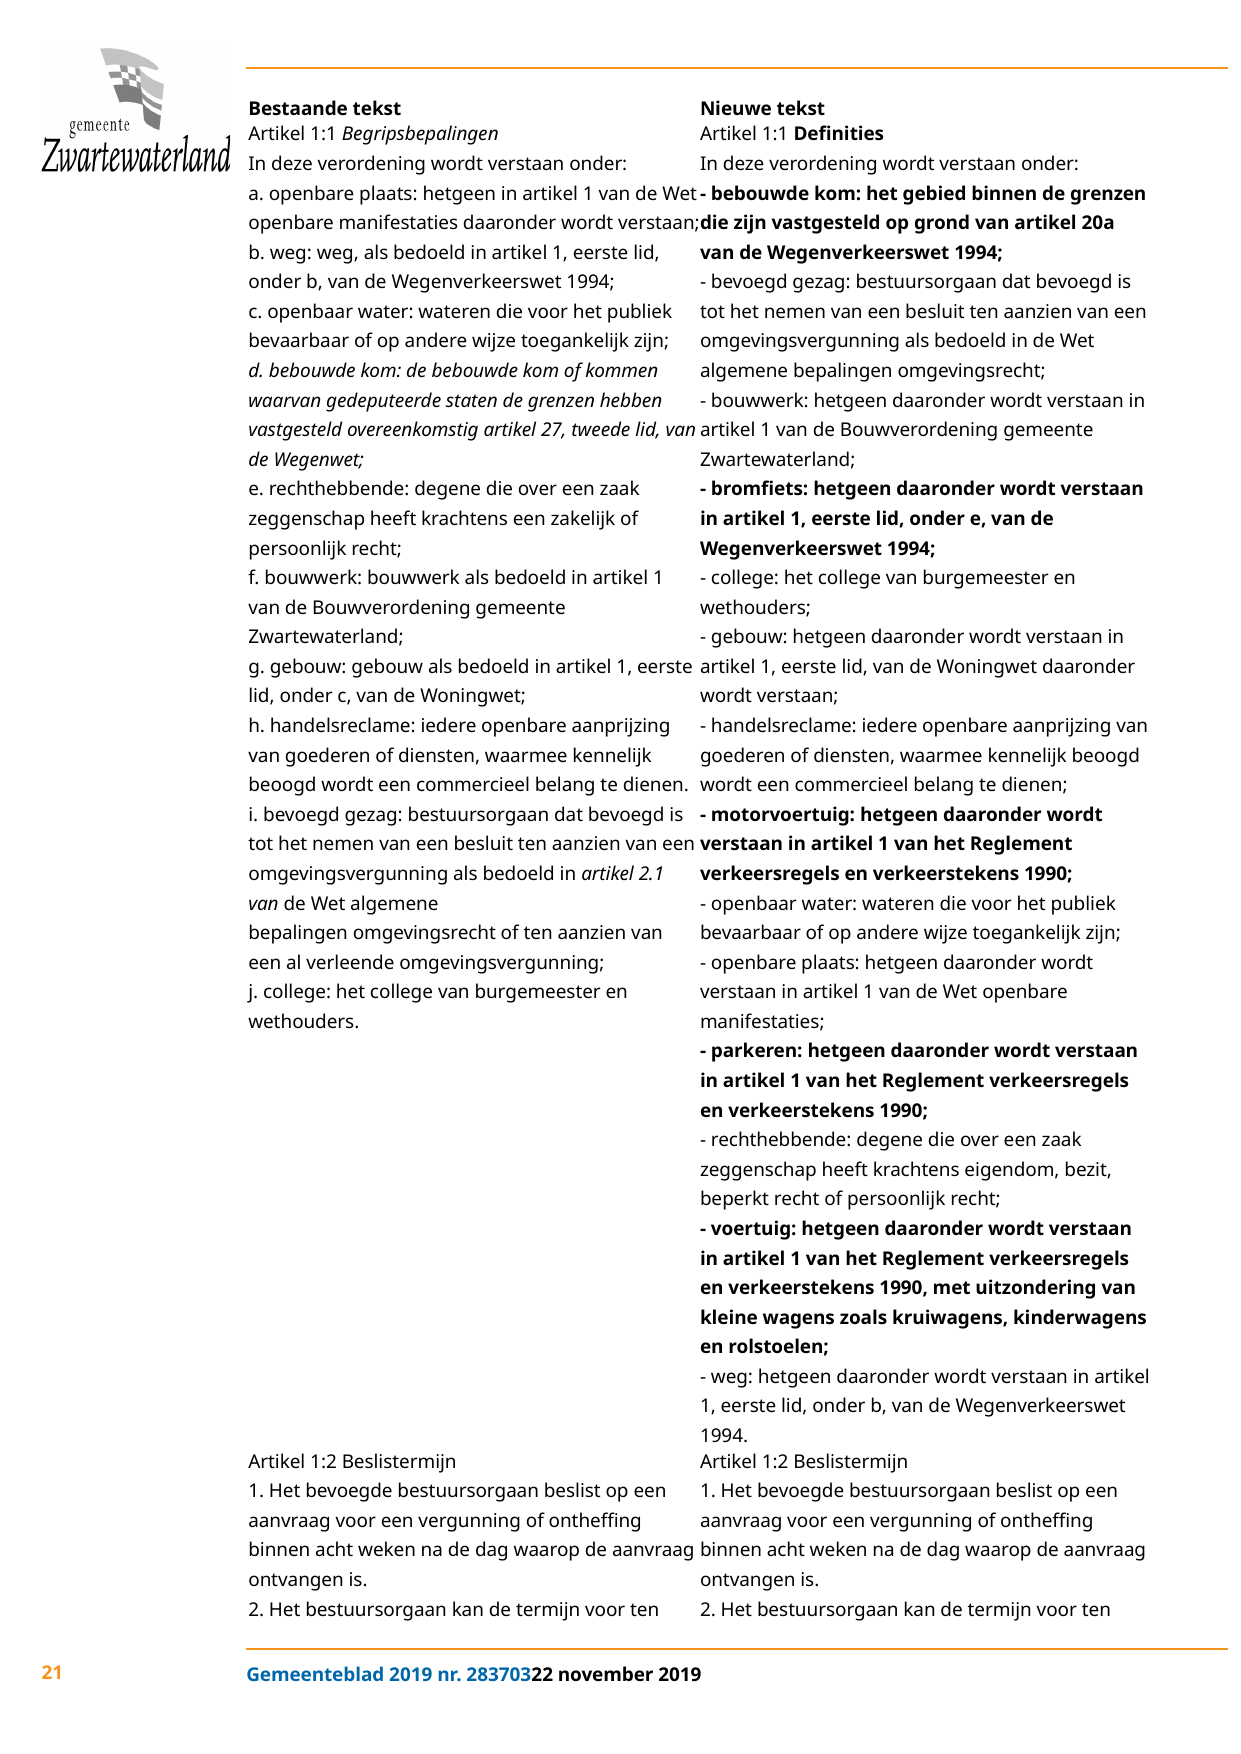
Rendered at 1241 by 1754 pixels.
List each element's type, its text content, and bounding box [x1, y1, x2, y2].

table_header Nieuwe tekst [700, 95, 1152, 121]
table_cell Artikel 1:2 Beslistermijn 1. Het bevoegde bestuursorgaan beslist op een aanvraag voor een vergunning of ontheffing binnen acht weken na de dag waarop de aanvraag ontvangen is. 2. Het bestuursorgaan kan de termijn voor ten hoogste acht weken verlengen. 3. In afwijking van het tweede lid is artikel 3.9 van de Wet algemene bepalingen omgevingsrecht van toepassing indien beslist wordt op een aanvraag om een ontheffing als bedoeld in artikel 2:10, vierde lid, of een vergunning als bedoeld in artikel 2:11, tweede lid, of artikel 4:11. [700, 1448, 1152, 1612]
table_cell Artikel 1:1 Begripsbepalingen In deze verordening wordt verstaan onder: a. openbare plaats: hetgeen in artikel 1 van de Wet openbare manifestaties daaronder wordt verstaan; b. weg: weg, als bedoeld in artikel 1, eerste lid, onder b, van de Wegenverkeerswet 1994; c. openbaar water: wateren die voor het publiek bevaarbaar of op andere wijze toegankelijk zijn; d. bebouwde kom: de bebouwde kom of kommen waarvan gedeputeerde staten de grenzen hebben vastgesteld overeenkomstig artikel 27, tweede lid, van de Wegenwet; e. rechthebbende: degene die over een zaak zeggenschap heeft krachtens een zakelijk of persoonlijk recht; f. bouwwerk: bouwwerk als bedoeld in artikel 1 van de Bouwverordening gemeente Zwartewaterland; g. gebouw: gebouw als bedoeld in artikel 1, eerste lid, onder c, van de Woningwet; h. handelsreclame: iedere openbare aanprijzing van goederen of diensten, waarmee kennelijk beoogd wordt een commercieel belang te dienen. i. bevoegd gezag: bestuursorgaan dat bevoegd is tot het nemen van een besluit ten aanzien van een omgevingsvergunning als bedoeld in artikel 2.1 van de Wet algemene bepalingen omgevingsrecht of ten aanzien van een al verleende omgevingsvergunning; j. college: het college van burgemeester en wethouders. [248, 121, 700, 1448]
table_cell Artikel 1:2 Beslistermijn 1. Het bevoegde bestuursorgaan beslist op een aanvraag voor een vergunning of ontheffing binnen acht weken na de dag waarop de aanvraag ontvangen is. 2. Het bestuursorgaan kan de termijn voor ten hoogste acht weken verlengen. 3. In afwijking van het tweede lid is artikel 3.9 van de Wet algemene bepalingen omgevingsrecht van toepassing indien beslist wordt op een aanvraag om een ontheffing als bedoeld in artikel 2:10, vierde lid, of een vergunning als bedoeld in artikel 2:11, of artikel 4:11. [248, 1448, 700, 1612]
table_header Bestaande tekst [248, 95, 700, 121]
picture [41, 47, 231, 172]
table_cell Artikel 1:1 Definities In deze verordening wordt verstaan onder: - bebouwde kom: het gebied binnen de grenzen die zijn vastgesteld op grond van artikel 20a van de Wegenverkeerswet 1994; - bevoegd gezag: bestuursorgaan dat bevoegd is tot het nemen van een besluit ten aanzien van een omgevingsvergunning als bedoeld in de Wet algemene bepalingen omgevingsrecht; - bouwwerk: hetgeen daaronder wordt verstaan in artikel 1 van de Bouwverordening gemeente Zwartewaterland; - bromfiets: hetgeen daaronder wordt verstaan in artikel 1, eerste lid, onder e, van de Wegenverkeerswet 1994; - college: het college van burgemeester en wethouders; - gebouw: hetgeen daaronder wordt verstaan in artikel 1, eerste lid, van de Woningwet daaronder wordt verstaan; - handelsreclame: iedere openbare aanprijzing van goederen of diensten, waarmee kennelijk beoogd wordt een commercieel belang te dienen; - motorvoertuig: hetgeen daaronder wordt verstaan in artikel 1 van het Reglement verkeersregels en verkeerstekens 1990; - openbaar water: wateren die voor het publiek bevaarbaar of op andere wijze toegankelijk zijn; - openbare plaats: hetgeen daaronder wordt verstaan in artikel 1 van de Wet openbare manifestaties; - parkeren: hetgeen daaronder wordt verstaan in artikel 1 van het Reglement verkeersregels en verkeerstekens 1990; - rechthebbende: degene die over een zaak zeggenschap heeft krachtens eigendom, bezit, beperkt recht of persoonlijk recht; - voertuig: hetgeen daaronder wordt verstaan in artikel 1 van het Reglement verkeersregels en verkeerstekens 1990, met uitzondering van kleine wagens zoals kruiwagens, kinderwagens en rolstoelen; - weg: hetgeen daaronder wordt verstaan in artikel 1, eerste lid, onder b, van de Wegenverkeerswet 1994. [700, 121, 1152, 1448]
